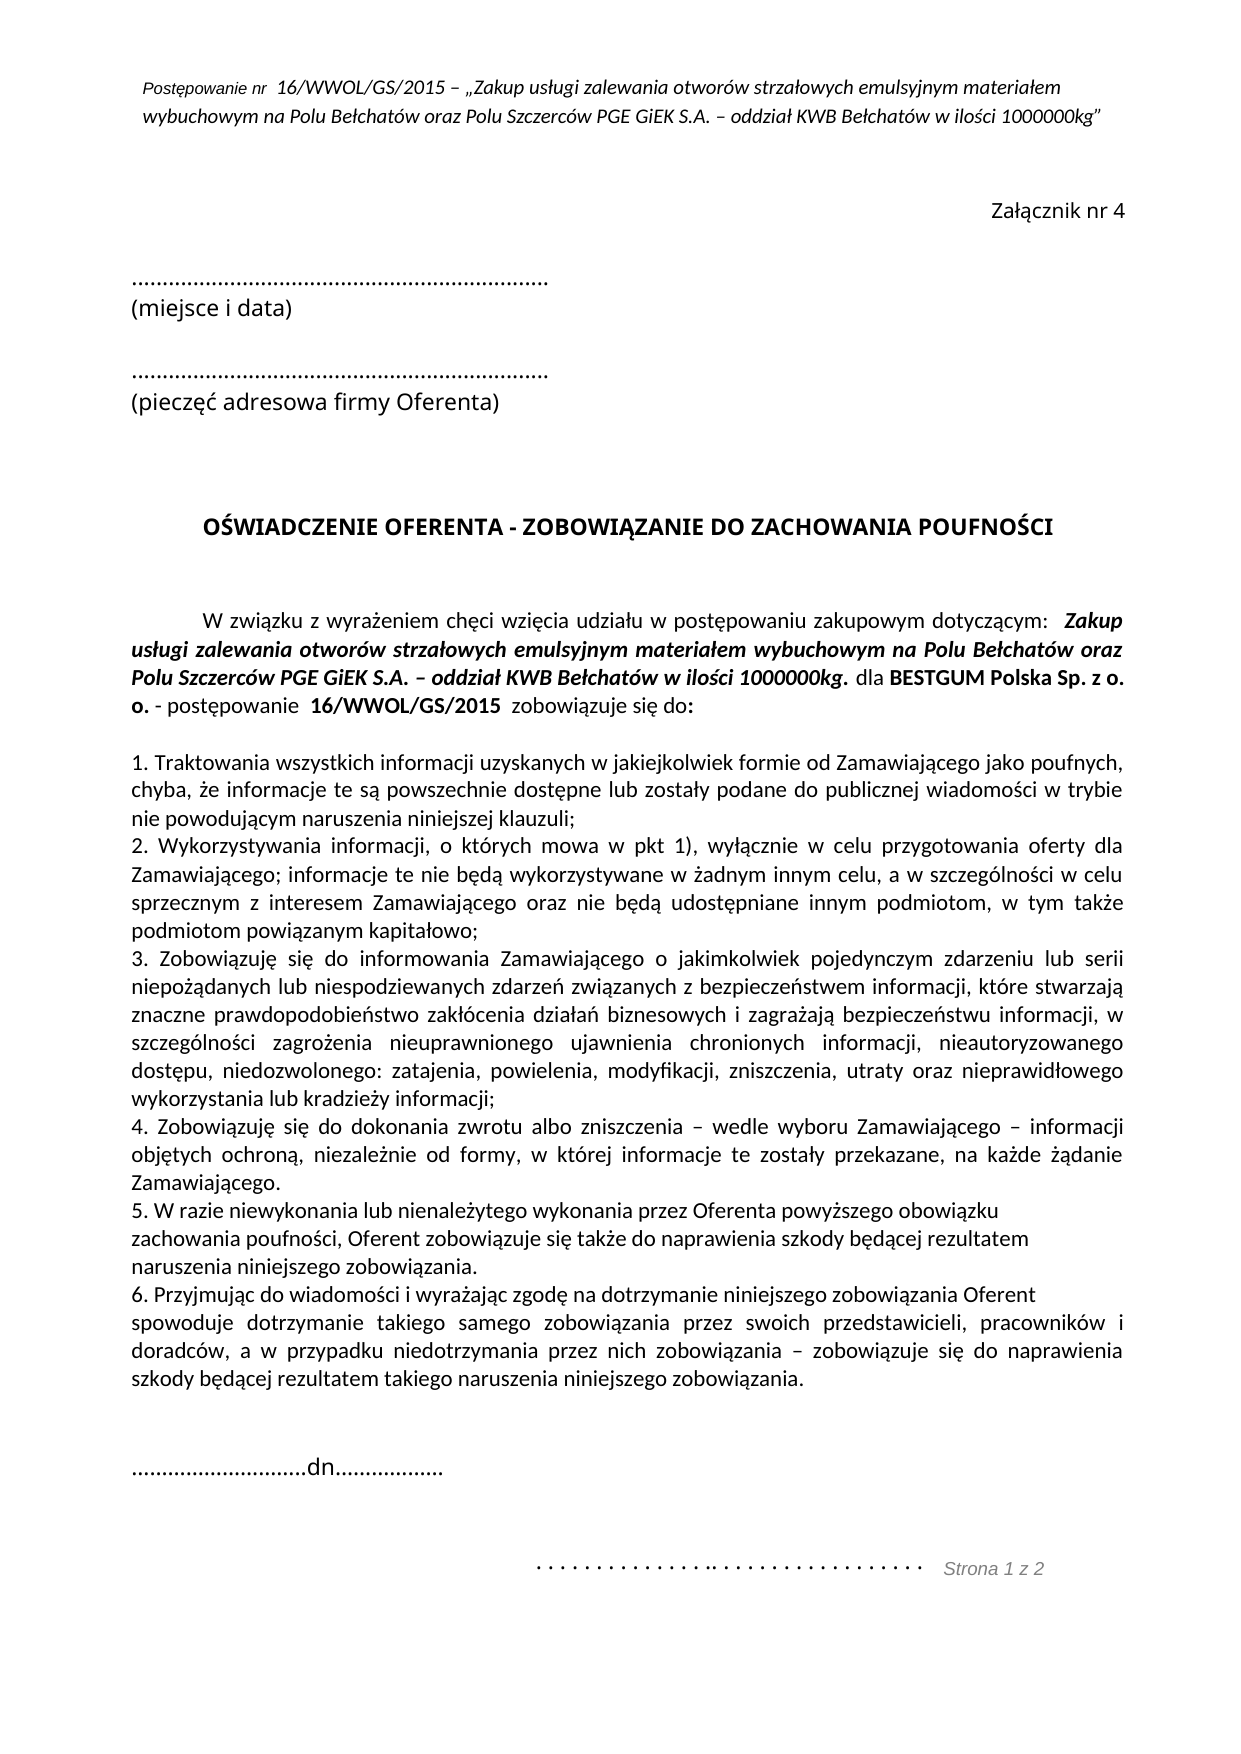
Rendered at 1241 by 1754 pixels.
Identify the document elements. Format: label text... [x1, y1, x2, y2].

text naruszenia niniejszego zobowiązania. [131, 1252, 1125, 1280]
text 2. Wykorzystywania informacji, o których mowa w pkt 1), wyłącznie w celu przygotowania oferty dla Zamawiającego; informacje te nie będą wykorzystywane w żadnym innym celu, a w szczególności w celu sprzecznym z interesem Zamawiającego oraz nie będą udostępniane innym podmiotom, w tym także podmiotom powiązanym kapitałowo; [131, 832, 1125, 944]
text Załącznik nr 4 [131, 196, 1125, 225]
text (miejsce i data) [131, 292, 1125, 323]
text 4. Zobowiązuję się do dokonania zwrotu albo zniszczenia – wedle wyboru Zamawiającego – informacji objętych ochroną, niezależnie od formy, w której informacje te zostały przekazane, na każde żądanie Zamawiającego. [131, 1112, 1125, 1196]
text 1. Traktowania wszystkich informacji uzyskanych w jakiejkolwiek formie od Zamawiającego jako poufnych, chyba, że informacje te są powszechnie dostępne lub zostały podane do publicznej wiadomości w trybie nie powodującym naruszenia niniejszej klauzuli; [131, 748, 1125, 832]
text zachowania poufności, Oferent zobowiązuje się także do naprawienia szkody będącej rezultatem [131, 1224, 1125, 1252]
text spowoduje dotrzymanie takiego samego zobowiązania przez swoich przedstawicieli, pracowników i doradców, a w przypadku niedotrzymania przez nich zobowiązania – zobowiązuje się do naprawienia szkody będącej rezultatem takiego naruszenia niniejszego zobowiązania. [131, 1308, 1125, 1392]
text OŚWIADCZENIE OFERENTA - ZOBOWIĄZANIE DO ZACHOWANIA POUFNOŚCI [131, 511, 1125, 542]
text .................................................................... [131, 354, 1125, 386]
text . . . . . . . . . . . . . . .. . . . . . . . . . . . . . . . . . . . . [426, 1545, 1125, 1576]
text .................................................................... [131, 261, 1125, 292]
text 3. Zobowiązuję się do informowania Zamawiającego o jakimkolwiek pojedynczym zdarzeniu lub serii niepożądanych lub niespodziewanych zdarzeń związanych z bezpieczeństwem informacji, które stwarzają znaczne prawdopodobieństwo zakłócenia działań biznesowych i zagrażają bezpieczeństwu informacji, w szczególności zagrożenia nieuprawnionego ujawnienia chronionych informacji, nieautoryzowanego dostępu, niedozwolonego: zatajenia, powielenia, modyfikacji, zniszczenia, utraty oraz nieprawidłowego wykorzystania lub kradzieży informacji; [131, 944, 1125, 1112]
text ………………………..dn……………… [131, 1451, 1125, 1483]
text 5. W razie niewykonania lub nienależytego wykonania przez Oferenta powyższego obowiązku [131, 1196, 1125, 1224]
text 6. Przyjmując do wiadomości i wyrażając zgodę na dotrzymanie niniejszego zobowiązania Oferent [131, 1280, 1125, 1308]
text (pieczęć adresowa firmy Oferenta) [131, 386, 1125, 417]
text W związku z wyrażeniem chęci wzięcia udziału w postępowaniu zakupowym dotyczącym: Zakup usługi zalewania otworów strzałowych emulsyjnym materiałem wybuchowym na Polu Bełchatów oraz Polu Szczerców PGE GiEK S.A. – oddział KWB Bełchatów w ilości 1000000kg. dla BESTGUM Polska Sp. z o. o. - postępowanie 16/WWOL/GS/2015 zobowiązuje się do: [131, 604, 1125, 719]
